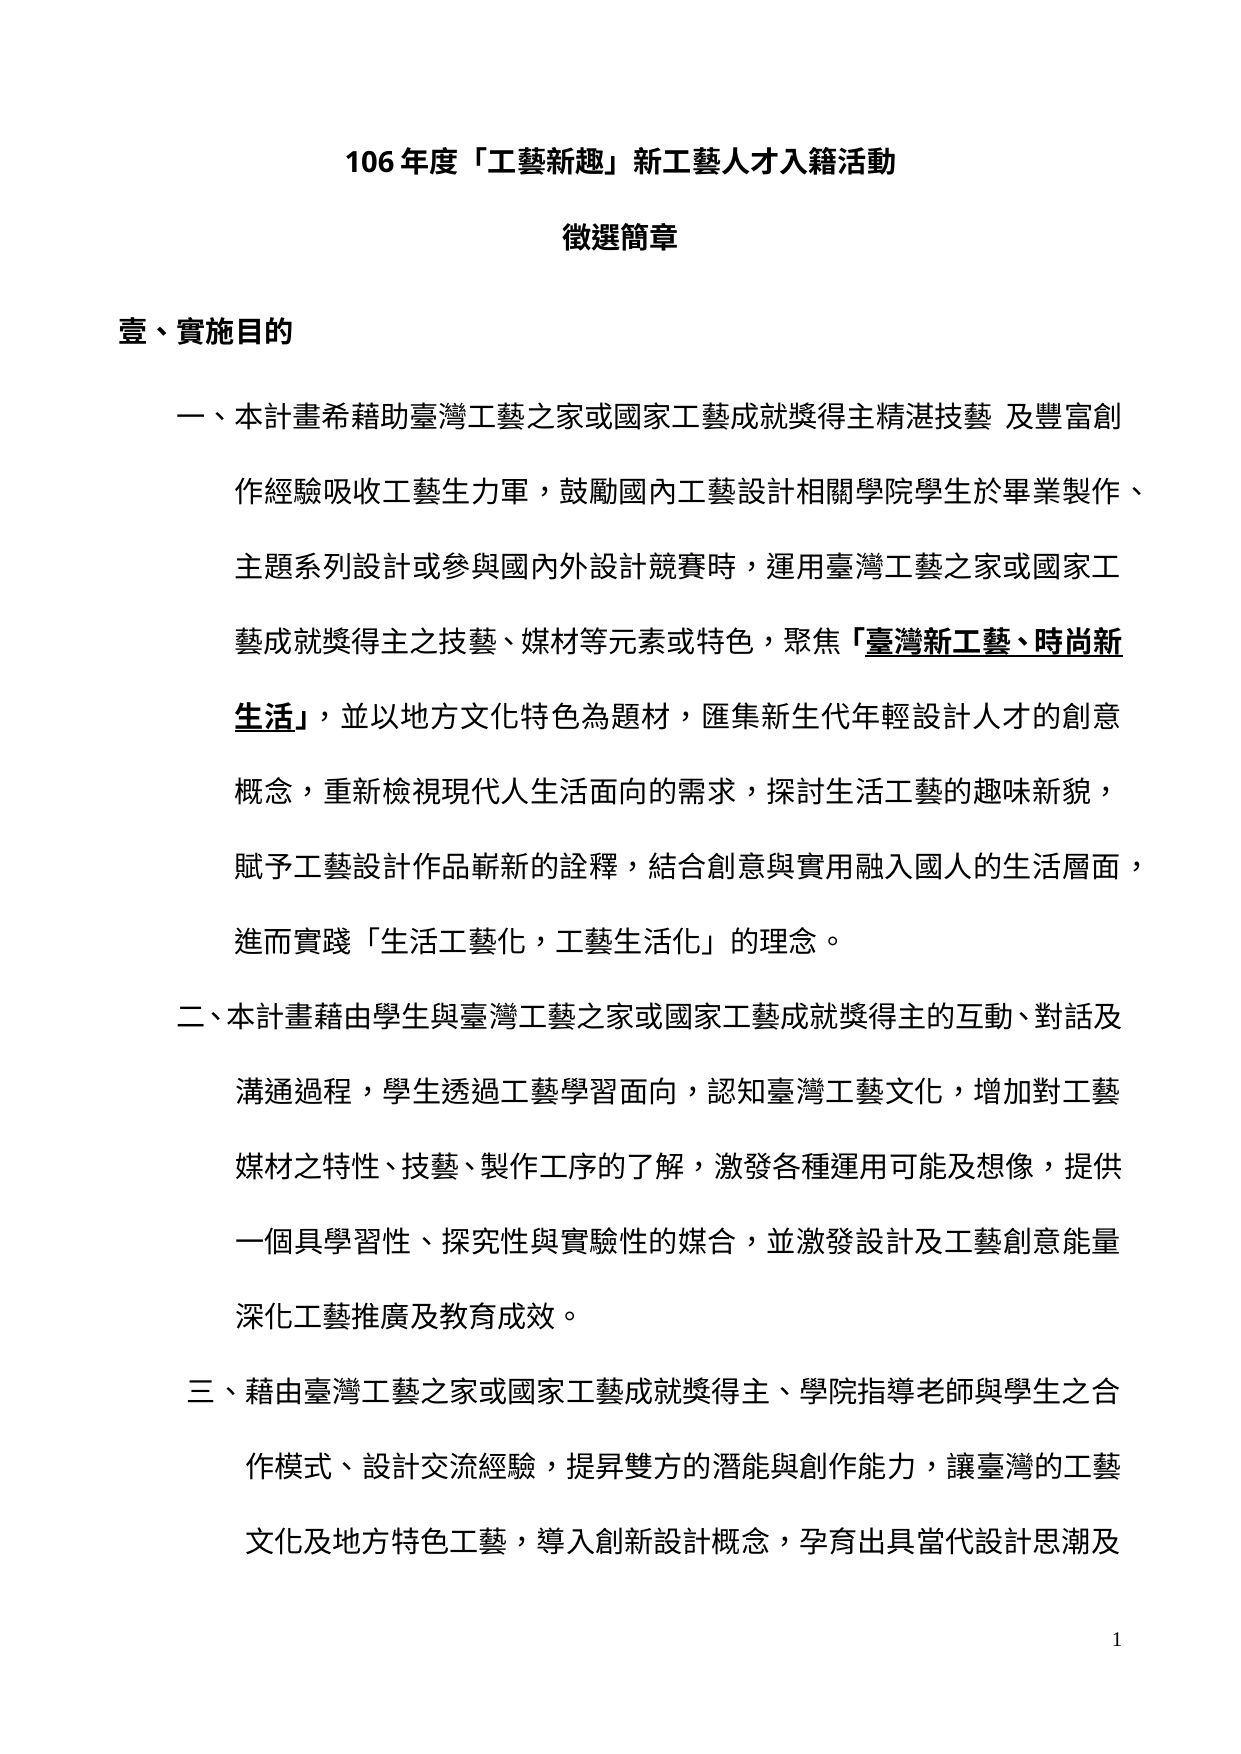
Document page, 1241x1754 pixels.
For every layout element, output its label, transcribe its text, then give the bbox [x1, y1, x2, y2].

text 一、本計畫希藉助臺灣工藝之家或國家工藝成就獎得主精湛技藝 及豐富創作經驗吸收工藝生力軍，鼓勵國內工藝設計相關學院學生於畢業製作、主題系列設計或參與國內外設計競賽時，運用臺灣工藝之家或國家工藝成就獎得主之技藝、媒材等元素或特色，聚焦「臺灣新工藝、時尚新生活」，並以地方文化特色為題材，匯集新生代年輕設計人才的創意概念，重新檢視現代人生活面向的需求，探討生活工藝的趣味新貌，賦予工藝設計作品嶄新的詮釋，結合創意與實用融入國人的生活層面，進而實踐「生活工藝化，工藝生活化」的理念。 [176, 377, 1122, 977]
subtitle 徵選簡章 [118, 198, 1122, 273]
subtitle 106年度「工藝新趣」新工藝人才入籍活動 [118, 123, 1122, 198]
subtitle 壹、實施目的 [118, 293, 1122, 368]
text 二、本計畫藉由學生與臺灣工藝之家或國家工藝成就獎得主的互動、對話及溝通過程，學生透過工藝學習面向，認知臺灣工藝文化，增加對工藝媒材之特性、技藝、製作工序的了解，激發各種運用可能及想像，提供一個具學習性、探究性與實驗性的媒合，並激發設計及工藝創意能量，深化工藝推廣及教育成效。 [176, 977, 1122, 1352]
text 三、藉由臺灣工藝之家或國家工藝成就獎得主、學院指導老師與學生之合作模式、設計交流經驗，提昇雙方的潛能與創作能力，讓臺灣的工藝文化及地方特色工藝，導入創新設計概念，孕育出具當代設計思潮及 [187, 1352, 1122, 1577]
